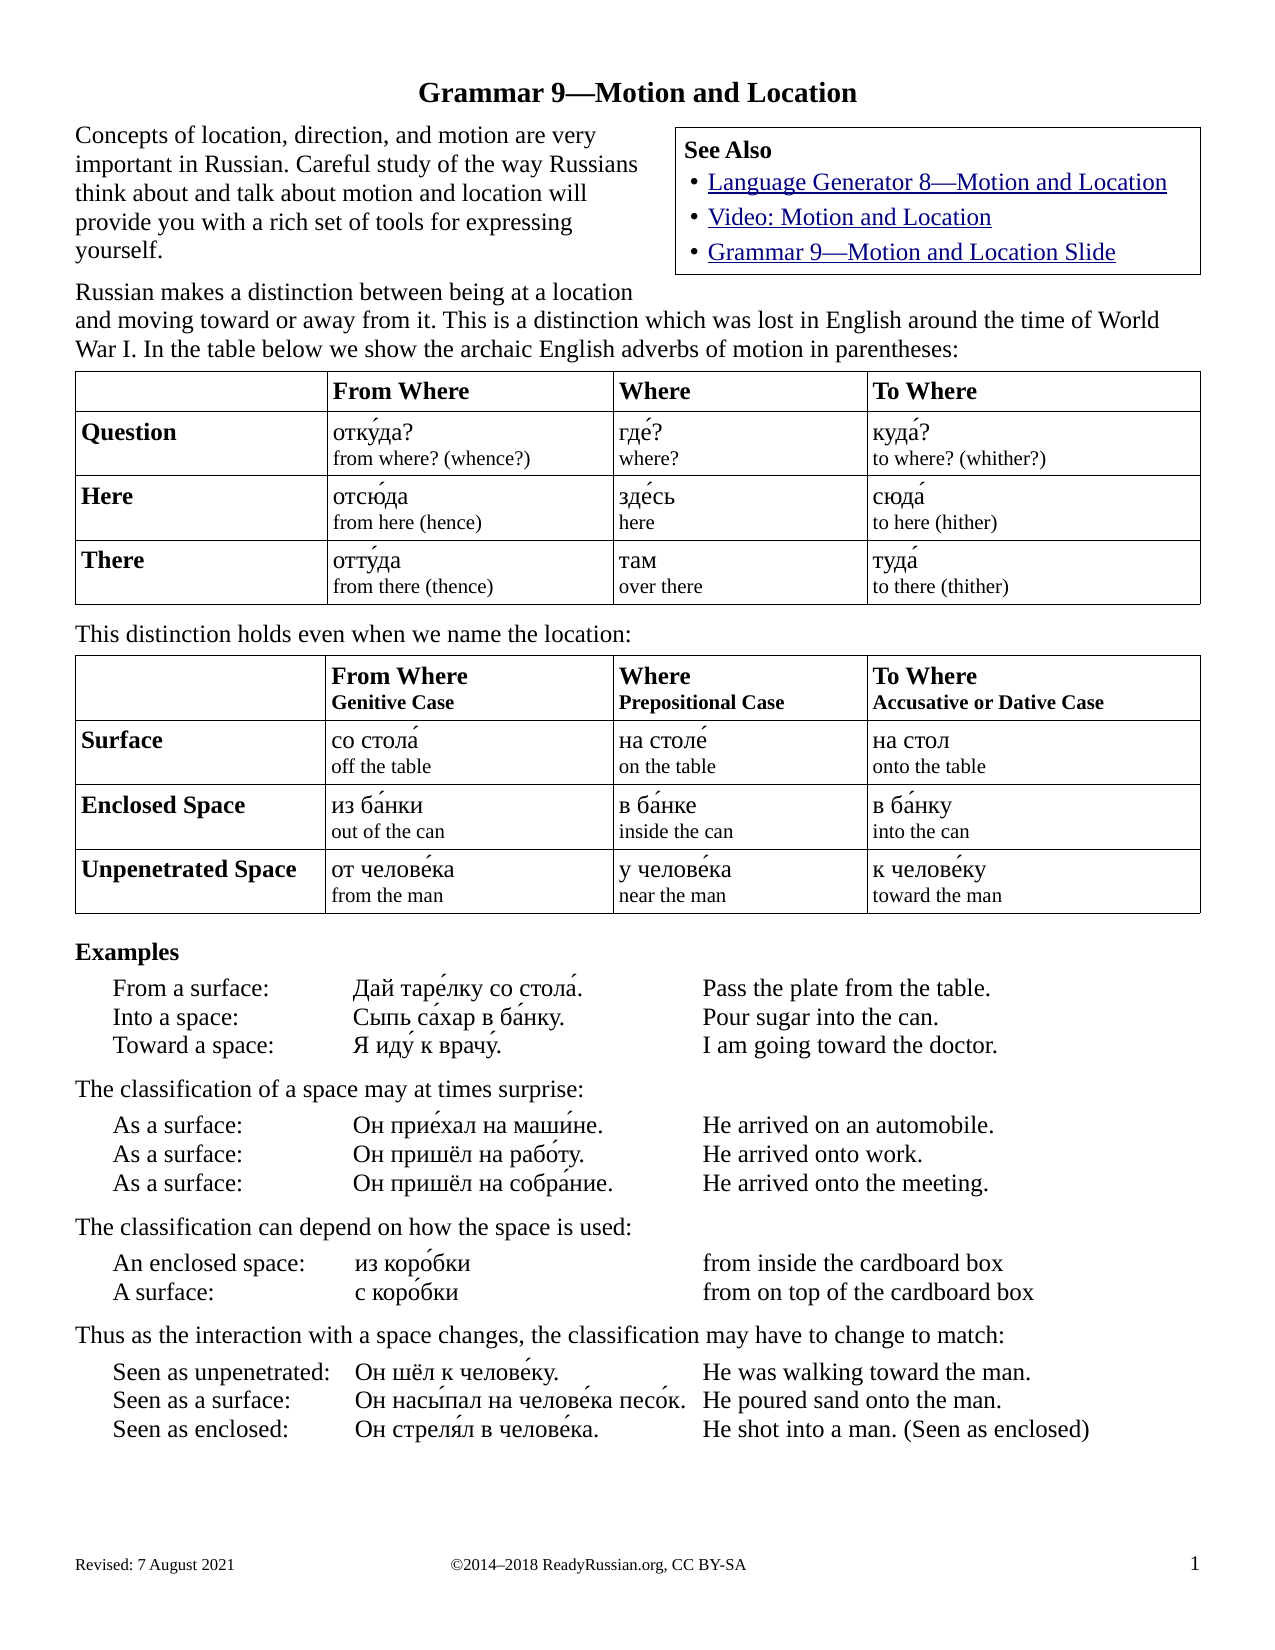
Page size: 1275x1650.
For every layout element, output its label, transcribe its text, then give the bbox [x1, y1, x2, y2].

table_cell в ба́нке inside the can [614, 785, 867, 848]
table_header из коро́бки [355, 1248, 702, 1277]
table_cell He arrived onto the meeting. [702, 1168, 1162, 1197]
table_cell с коро́бки [355, 1277, 702, 1306]
subtitle Grammar 9—Motion and Location [75, 75, 1200, 108]
table_header Дай таре́лку со стола́. [353, 973, 702, 1002]
table_header Он шёл к челове́ку. [355, 1357, 702, 1386]
text This distinction holds even when we name the location: [75, 619, 1200, 648]
table_cell туда́ to there (thither) [868, 541, 1200, 604]
table_cell Он пришёл на собра́ние. [353, 1168, 702, 1197]
table_header From a surface: [113, 973, 353, 1002]
table_cell на стол onto the table [868, 721, 1200, 784]
table_cell отку́да? from where? (whence?) [328, 412, 613, 475]
table_cell со стола́ off the table [326, 721, 613, 784]
table_cell As a surface: [113, 1139, 353, 1168]
table_cell As a surface: [113, 1168, 353, 1197]
table_cell на столе́ on the table [614, 721, 867, 784]
table_cell куда́? to where? (whither?) [868, 412, 1200, 475]
table_header He arrived on an automobile. [702, 1111, 1162, 1139]
table_cell сюда́ to here (hither) [868, 476, 1200, 539]
table_cell Он стреля́л в челове́ка. [355, 1414, 702, 1443]
table_header [76, 372, 327, 411]
table_header To Where [868, 372, 1200, 411]
list Grammar 9—Motion and Location Slide [690, 237, 1191, 266]
table_cell Сыпь са́хар в ба́нку. [353, 1002, 702, 1031]
table_cell в ба́нку into the can [868, 785, 1200, 848]
text Concepts of location, direction, and motion are very important in Russian. Careful study of the way Russians think about and talk about motion and location will provide you with a rich set of tools for expressing yourself. [676, 128, 1200, 274]
table_cell у челове́ка near the man [614, 850, 867, 913]
text The classification can depend on how the space is used: [75, 1212, 1200, 1241]
table_cell Unpenetrated Space [76, 850, 325, 913]
table_header Он прие́хал на маши́не. [353, 1111, 702, 1139]
table_cell Toward a space: [113, 1031, 353, 1059]
list Video: Motion and Location [690, 202, 1191, 231]
table_cell к челове́ку toward the man [868, 850, 1200, 913]
table_header From Where Genitive Case [326, 656, 613, 720]
table_header Pass the plate from the table. [702, 973, 1162, 1002]
text Russian makes a distinction between being at a location and moving toward or away from it. This is a distinction which was lost in English around the time of World War I. In the table below we show the archaic English adverbs of motion in parentheses: [75, 277, 1200, 363]
table_header To Where Accusative or Dative Case [868, 656, 1200, 720]
table_cell There [76, 541, 327, 604]
table_cell Seen as enclosed: [113, 1414, 354, 1443]
table_cell A surface: [113, 1277, 354, 1306]
table_cell Enclosed Space [76, 785, 325, 848]
subtitle Examples [75, 937, 1200, 966]
table_header As a surface: [113, 1111, 353, 1139]
table_cell He poured sand onto the man. [702, 1386, 1162, 1414]
table_cell там over there [614, 541, 867, 604]
table_header An enclosed space: [113, 1248, 354, 1277]
text Thus as the interaction with a space changes, the classification may have to change to match: [75, 1321, 1200, 1349]
table_cell отту́да from there (thence) [328, 541, 613, 604]
table_cell от челове́ка from the man [326, 850, 613, 913]
table_header Where Prepositional Case [614, 656, 867, 720]
table_header Seen as unpenetrated: [113, 1357, 354, 1386]
table_cell отсю́да from here (hence) [328, 476, 613, 539]
table_cell Question [76, 412, 327, 475]
table_cell I am going toward the doctor. [702, 1031, 1162, 1059]
table_cell He arrived onto work. [702, 1139, 1162, 1168]
table_cell Я иду́ к врачу́. [353, 1031, 702, 1059]
title See Also [684, 136, 1191, 164]
table_cell Here [76, 476, 327, 539]
text Concepts of location, direction, and motion are very important in Russian. Careful study of the way Russians think about and talk about motion and location will provide you with a rich set of tools for expressing yourself. [75, 121, 1200, 264]
table_header from inside the cardboard box [702, 1248, 1162, 1277]
list Language Generator 8—Motion and Location [690, 167, 1191, 196]
table_cell где́? where? [614, 412, 867, 475]
table_cell Surface [76, 721, 325, 784]
table_header [76, 656, 325, 720]
table_cell из ба́нки out of the can [326, 785, 613, 848]
table_cell Он насы́пал на челове́ка песо́к. [355, 1386, 702, 1414]
table_cell Into a space: [113, 1002, 353, 1031]
table_header Where [614, 372, 867, 411]
table_cell зде́сь here [614, 476, 867, 539]
text The classification of a space may at times surprise: [75, 1074, 1200, 1103]
table_cell Pour sugar into the can. [702, 1002, 1162, 1031]
table_cell Seen as a surface: [113, 1386, 354, 1414]
table_header He was walking toward the man. [702, 1357, 1162, 1386]
table_cell from on top of the cardboard box [702, 1277, 1162, 1306]
table_header From Where [328, 372, 613, 411]
table_cell He shot into a man. (Seen as enclosed) [702, 1414, 1162, 1443]
table_cell Он пришёл на рабо́ту. [353, 1139, 702, 1168]
